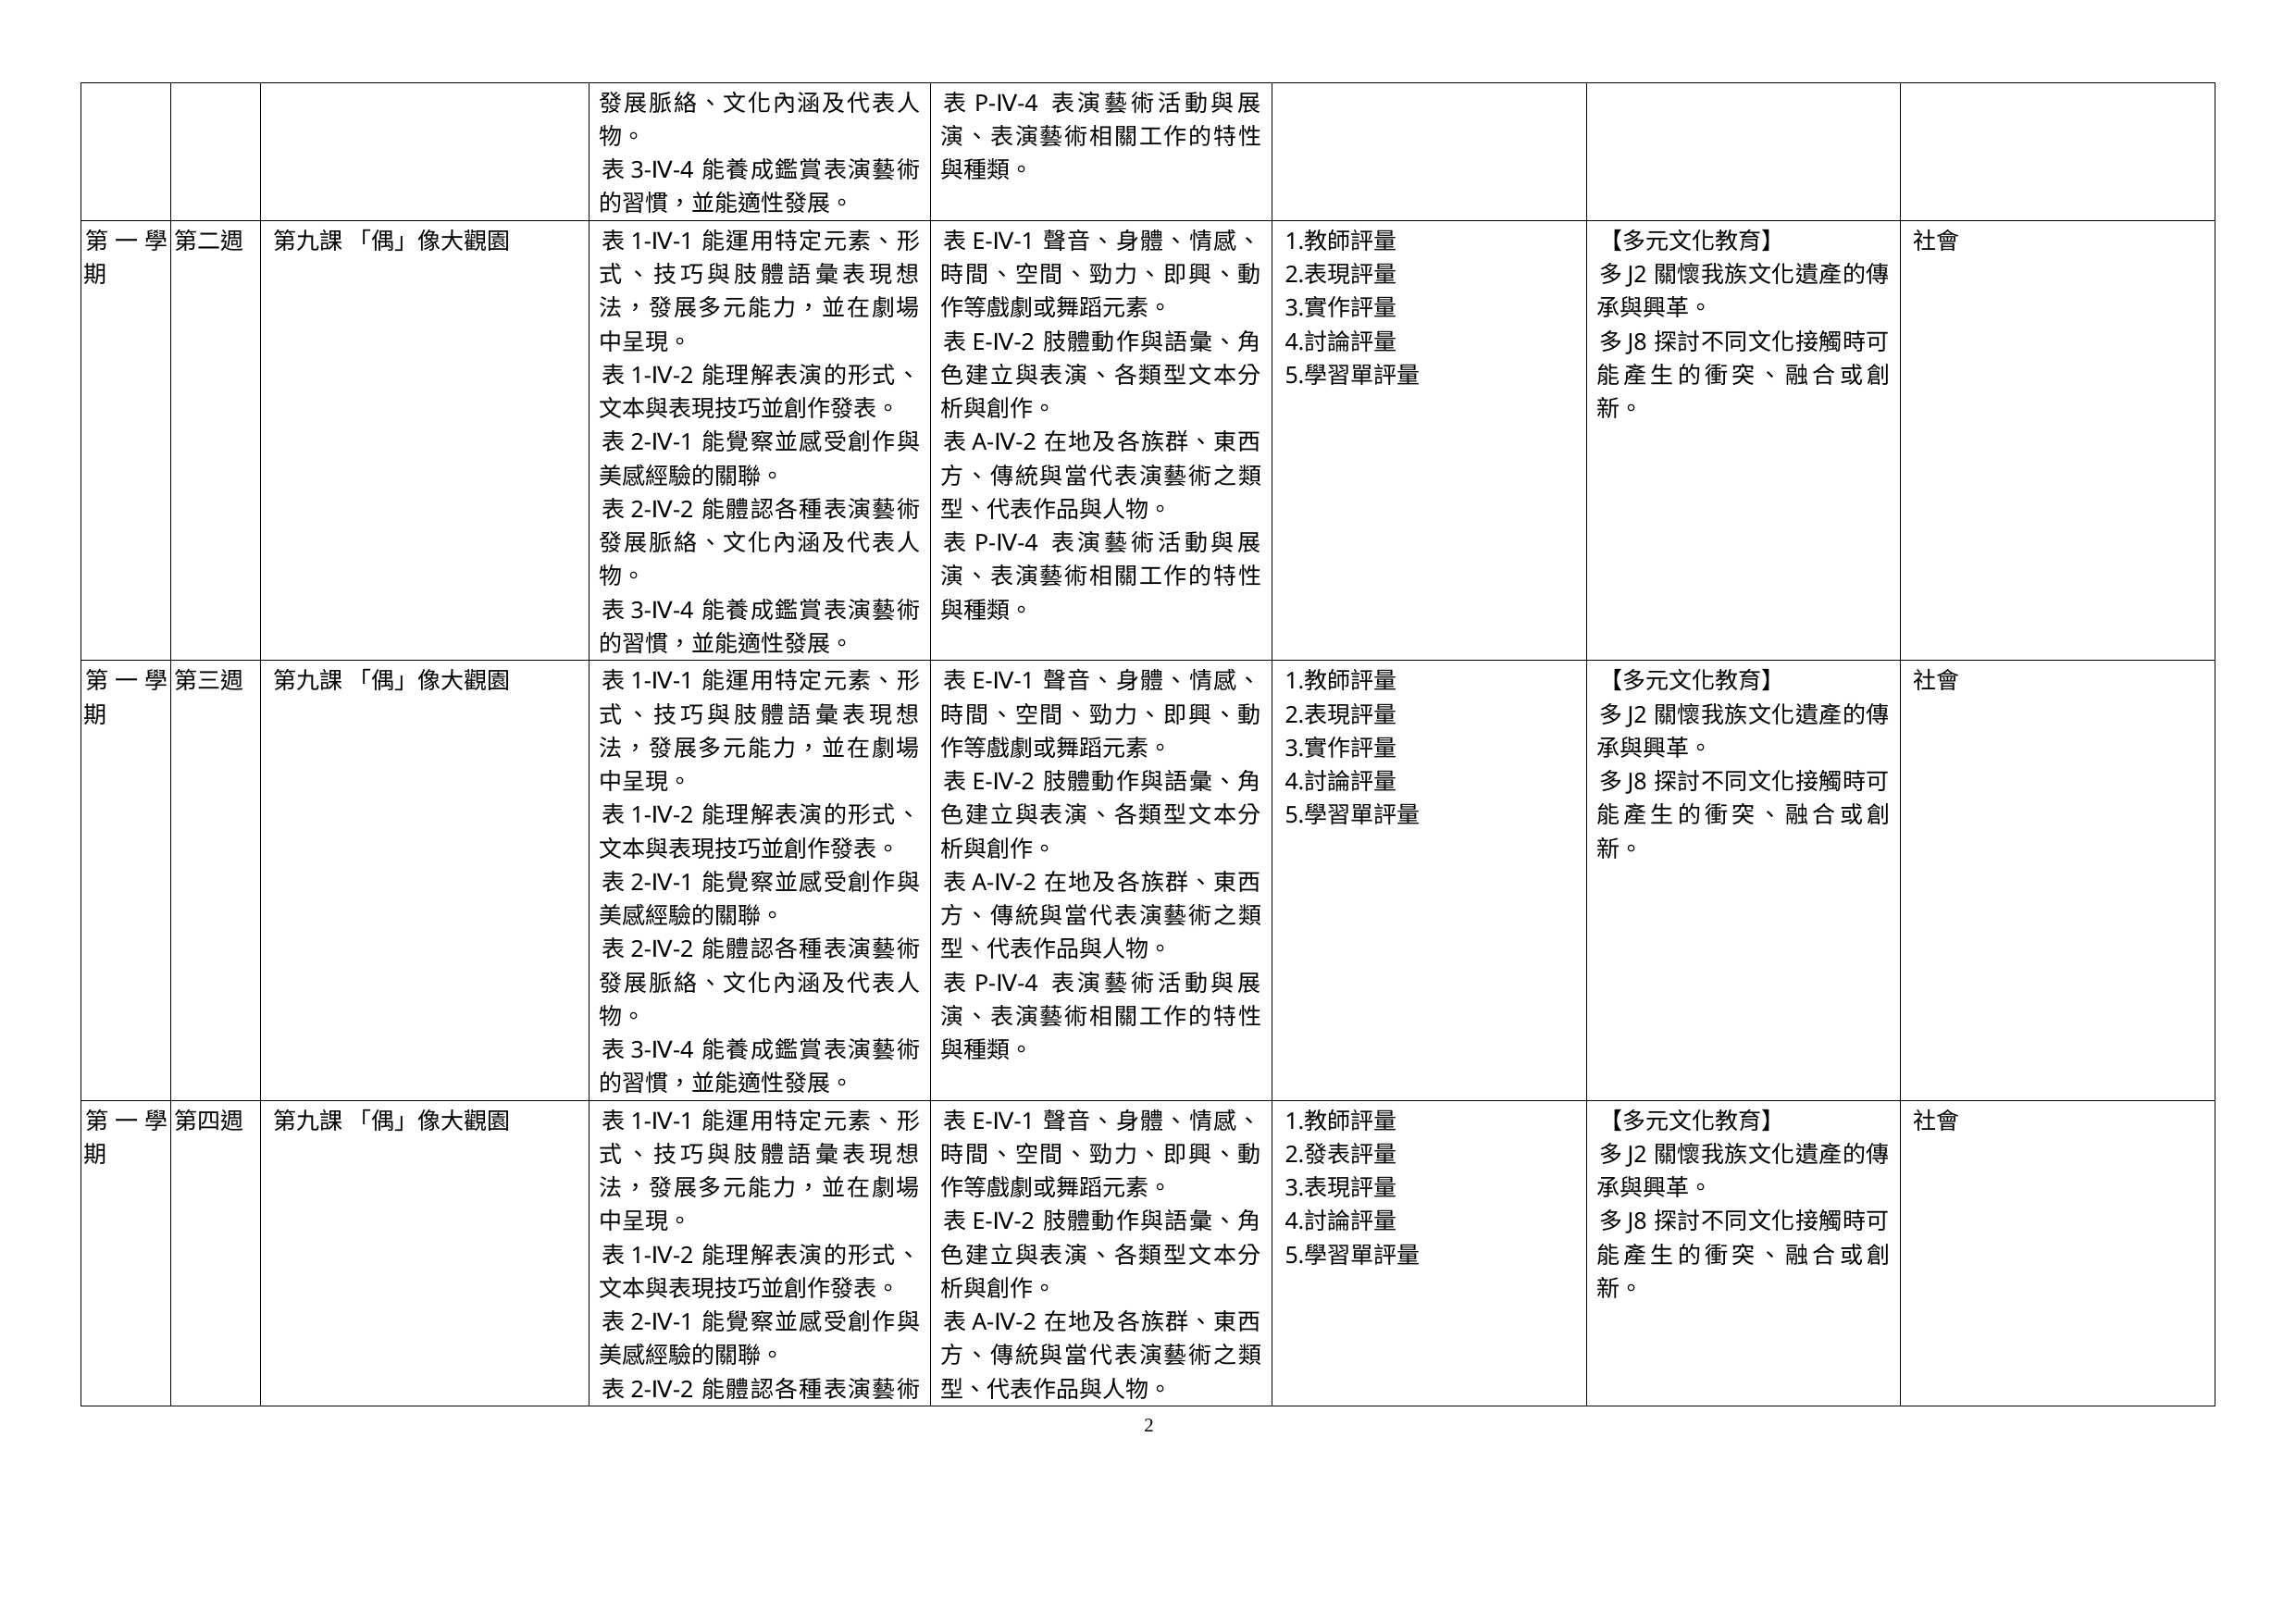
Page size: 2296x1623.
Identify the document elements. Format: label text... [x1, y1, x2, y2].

table_cell [171, 83, 260, 220]
table_cell 1.教師評量 2.發表評量 3.表現評量 4.討論評量 5.學習單評量 [1272, 1101, 1586, 1406]
table_cell 第一學期 [81, 1101, 170, 1406]
table_cell [81, 83, 170, 220]
table_cell 第一學期 [81, 661, 170, 1100]
table_cell 第二週 [171, 221, 260, 660]
table_cell 表1-Ⅳ-1 能運用特定元素、形式、技巧與肢體語彙表現想法，發展多元能力，並在劇場中呈現。 表1-Ⅳ-2 能理解表演的形式、文本與表現技巧並創作發表。 表2-Ⅳ-1 能覺察並感受創作與美感經驗的關聯。 表2-Ⅳ-2 能體認各種表演藝術發展脈絡、文化內涵及代表人物。 表3-Ⅳ-4 能養成鑑賞表演藝術的習慣，並能適性發展。 [590, 661, 930, 1100]
table_cell 【多元文化教育】 多J2 關懷我族文化遺產的傳承與興革。 多J8 探討不同文化接觸時可能產生的衝突、融合或創新。 [1587, 221, 1900, 660]
table_cell 1.教師評量 2.表現評量 3.實作評量 4.討論評量 5.學習單評量 [1272, 661, 1586, 1100]
table_cell 第三週 [171, 661, 260, 1100]
table_cell 1.教師評量 2.表現評量 3.實作評量 4.討論評量 5.學習單評量 [1272, 221, 1586, 660]
table_cell 第九課 「偶」像大觀園 [261, 221, 589, 660]
table_cell 表E-Ⅳ-1 聲音、身體、情感、時間、空間、勁力、即興、動作等戲劇或舞蹈元素。 表E-Ⅳ-2 肢體動作與語彙、角色建立與表演、各類型文本分析與創作。 表A-Ⅳ-2 在地及各族群、東西方、傳統與當代表演藝術之類型、代表作品與人物。 [931, 1101, 1272, 1406]
table_cell 表1-Ⅳ-1 能運用特定元素、形式、技巧與肢體語彙表現想法，發展多元能力，並在劇場中呈現。 表1-Ⅳ-2 能理解表演的形式、文本與表現技巧並創作發表。 表2-Ⅳ-1 能覺察並感受創作與美感經驗的關聯。 表2-Ⅳ-2 能體認各種表演藝術 [590, 1101, 930, 1406]
table_cell 第四週 [171, 1101, 260, 1406]
table_cell 第一學期 [81, 221, 170, 660]
table_cell 社會 [1901, 1101, 2215, 1406]
table_cell 表1-Ⅳ-1 能運用特定元素、形式、技巧與肢體語彙表現想法，發展多元能力，並在劇場中呈現。 表1-Ⅳ-2 能理解表演的形式、文本與表現技巧並創作發表。 表2-Ⅳ-1 能覺察並感受創作與美感經驗的關聯。 表2-Ⅳ-2 能體認各種表演藝術發展脈絡、文化內涵及代表人物。 表3-Ⅳ-4 能養成鑑賞表演藝術的習慣，並能適性發展。 [590, 221, 930, 660]
table_cell [1587, 83, 1900, 220]
table_cell [1901, 83, 2215, 220]
table_cell 表E-Ⅳ-1 聲音、身體、情感、時間、空間、勁力、即興、動作等戲劇或舞蹈元素。 表E-Ⅳ-2 肢體動作與語彙、角色建立與表演、各類型文本分析與創作。 表A-Ⅳ-2 在地及各族群、東西方、傳統與當代表演藝術之類型、代表作品與人物。 表P-Ⅳ-4 表演藝術活動與展演、表演藝術相關工作的特性與種類。 [931, 661, 1272, 1100]
table_cell 表P-Ⅳ-4 表演藝術活動與展演、表演藝術相關工作的特性與種類。 [931, 83, 1272, 220]
table_cell 【多元文化教育】 多J2 關懷我族文化遺產的傳承與興革。 多J8 探討不同文化接觸時可能產生的衝突、融合或創新。 [1587, 1101, 1900, 1406]
table_cell 【多元文化教育】 多J2 關懷我族文化遺產的傳承與興革。 多J8 探討不同文化接觸時可能產生的衝突、融合或創新。 [1587, 661, 1900, 1100]
table_cell 第九課 「偶」像大觀園 [261, 661, 589, 1100]
table_cell 社會 [1901, 221, 2215, 660]
table_cell 第九課 「偶」像大觀園 [261, 1101, 589, 1406]
table_cell 表E-Ⅳ-1 聲音、身體、情感、時間、空間、勁力、即興、動作等戲劇或舞蹈元素。 表E-Ⅳ-2 肢體動作與語彙、角色建立與表演、各類型文本分析與創作。 表A-Ⅳ-2 在地及各族群、東西方、傳統與當代表演藝術之類型、代表作品與人物。 表P-Ⅳ-4 表演藝術活動與展演、表演藝術相關工作的特性與種類。 [931, 221, 1272, 660]
table_cell [1272, 83, 1586, 220]
table_cell 發展脈絡、文化內涵及代表人物。 表3-Ⅳ-4 能養成鑑賞表演藝術的習慣，並能適性發展。 [590, 83, 930, 220]
table_cell 社會 [1901, 661, 2215, 1100]
table_cell [261, 83, 589, 220]
